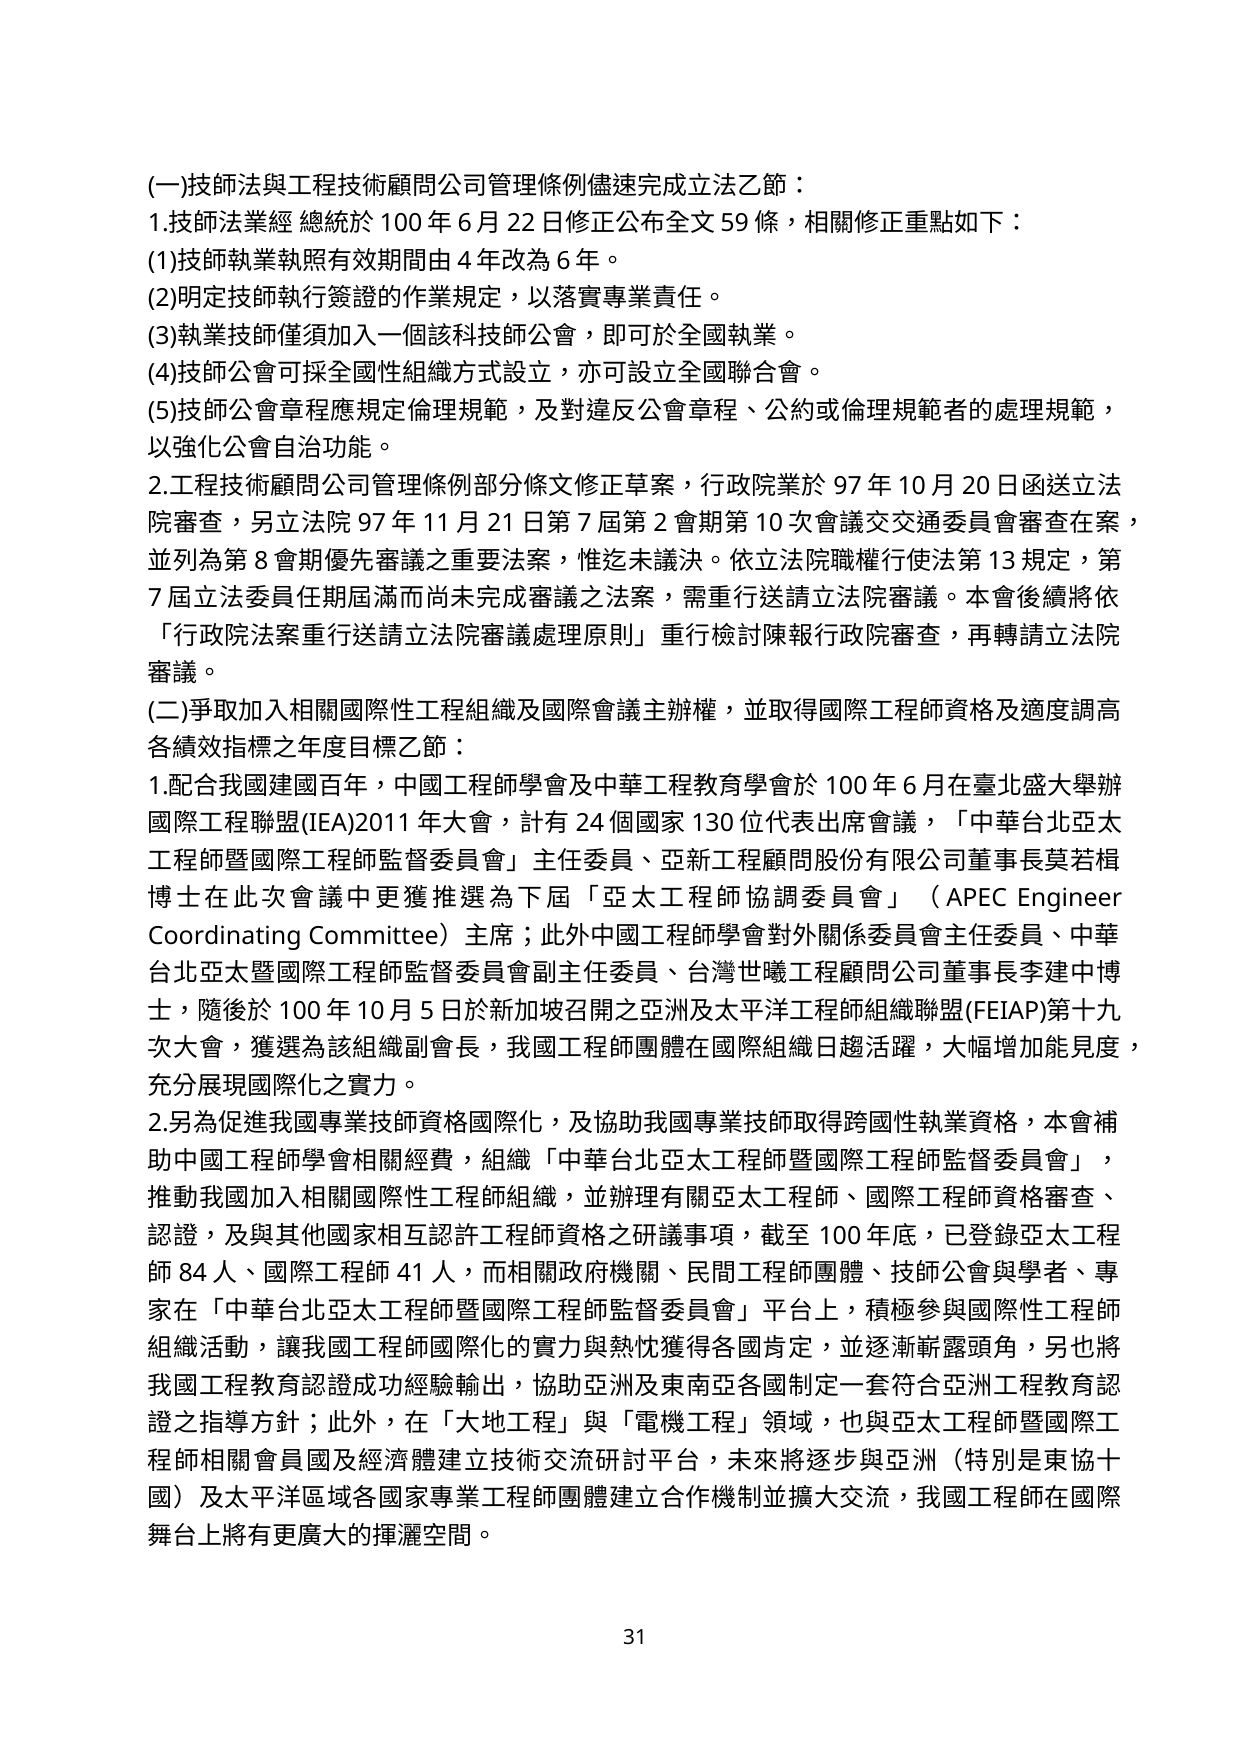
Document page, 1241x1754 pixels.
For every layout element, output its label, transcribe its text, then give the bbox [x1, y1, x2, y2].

text (2)明定技師執行簽證的作業規定，以落實專業責任。 [148, 277, 1122, 314]
text 1.技師法業經 總統於100年6月22日修正公布全文59條，相關修正重點如下： [148, 202, 1122, 239]
text (3)執業技師僅須加入一個該科技師公會，即可於全國執業。 [148, 314, 1122, 352]
text (4)技師公會可採全國性組織方式設立，亦可設立全國聯合會。 [148, 352, 1122, 389]
text (一)技師法與工程技術顧問公司管理條例儘速完成立法乙節： [148, 164, 1122, 202]
text (5)技師公會章程應規定倫理規範，及對違反公會章程、公約或倫理規範者的處理規範，以強化公會自治功能。 [148, 389, 1122, 464]
text (1)技師執業執照有效期間由4年改為6年。 [148, 239, 1122, 277]
text 2.另為促進我國專業技師資格國際化，及協助我國專業技師取得跨國性執業資格，本會補助中國工程師學會相關經費，組織「中華台北亞太工程師暨國際工程師監督委員會」，推動我國加入相關國際性工程師組織，並辦理有關亞太工程師、國際工程師資格審查、認證，及與其他國家相互認許工程師資格之研議事項，截至100年底，已登錄亞太工程師84人、國際工程師41人，而相關政府機關、民間工程師團體、技師公會與學者、專家在「中華台北亞太工程師暨國際工程師監督委員會」平台上，積極參與國際性工程師組織活動，讓我國工程師國際化的實力與熱忱獲得各國肯定，並逐漸嶄露頭角，另也將我國工程教育認證成功經驗輸出，協助亞洲及東南亞各國制定一套符合亞洲工程教育認證之指導方針；此外，在「大地工程」與「電機工程」領域，也與亞太工程師暨國際工程師相關會員國及經濟體建立技術交流研討平台，未來將逐步與亞洲（特別是東協十國）及太平洋區域各國家專業工程師團體建立合作機制並擴大交流，我國工程師在國際舞台上將有更廣大的揮灑空間。 [148, 1102, 1122, 1552]
text 2.工程技術顧問公司管理條例部分條文修正草案，行政院業於97年10月20日函送立法院審查，另立法院97年11月21日第7屆第2會期第10次會議交交通委員會審查在案，並列為第8會期優先審議之重要法案，惟迄未議決。依立法院職權行使法第13規定，第7屆立法委員任期屆滿而尚未完成審議之法案，需重行送請立法院審議。本會後續將依「行政院法案重行送請立法院審議處理原則」重行檢討陳報行政院審查，再轉請立法院審議。 [148, 464, 1122, 689]
text (二)爭取加入相關國際性工程組織及國際會議主辦權，並取得國際工程師資格及適度調高各績效指標之年度目標乙節： [148, 689, 1122, 764]
text 1.配合我國建國百年，中國工程師學會及中華工程教育學會於100年6月在臺北盛大舉辦國際工程聯盟(IEA)2011年大會，計有24個國家130位代表出席會議，「中華台北亞太工程師暨國際工程師監督委員會」主任委員、亞新工程顧問股份有限公司董事長莫若楫博士在此次會議中更獲推選為下屆「亞太工程師協調委員會」（APEC Engineer Coordinating Committee）主席；此外中國工程師學會對外關係委員會主任委員、中華台北亞太暨國際工程師監督委員會副主任委員、台灣世曦工程顧問公司董事長李建中博士，隨後於100年10月5日於新加坡召開之亞洲及太平洋工程師組織聯盟(FEIAP)第十九次大會，獲選為該組織副會長，我國工程師團體在國際組織日趨活躍，大幅增加能見度，充分展現國際化之實力。 [148, 764, 1122, 1102]
